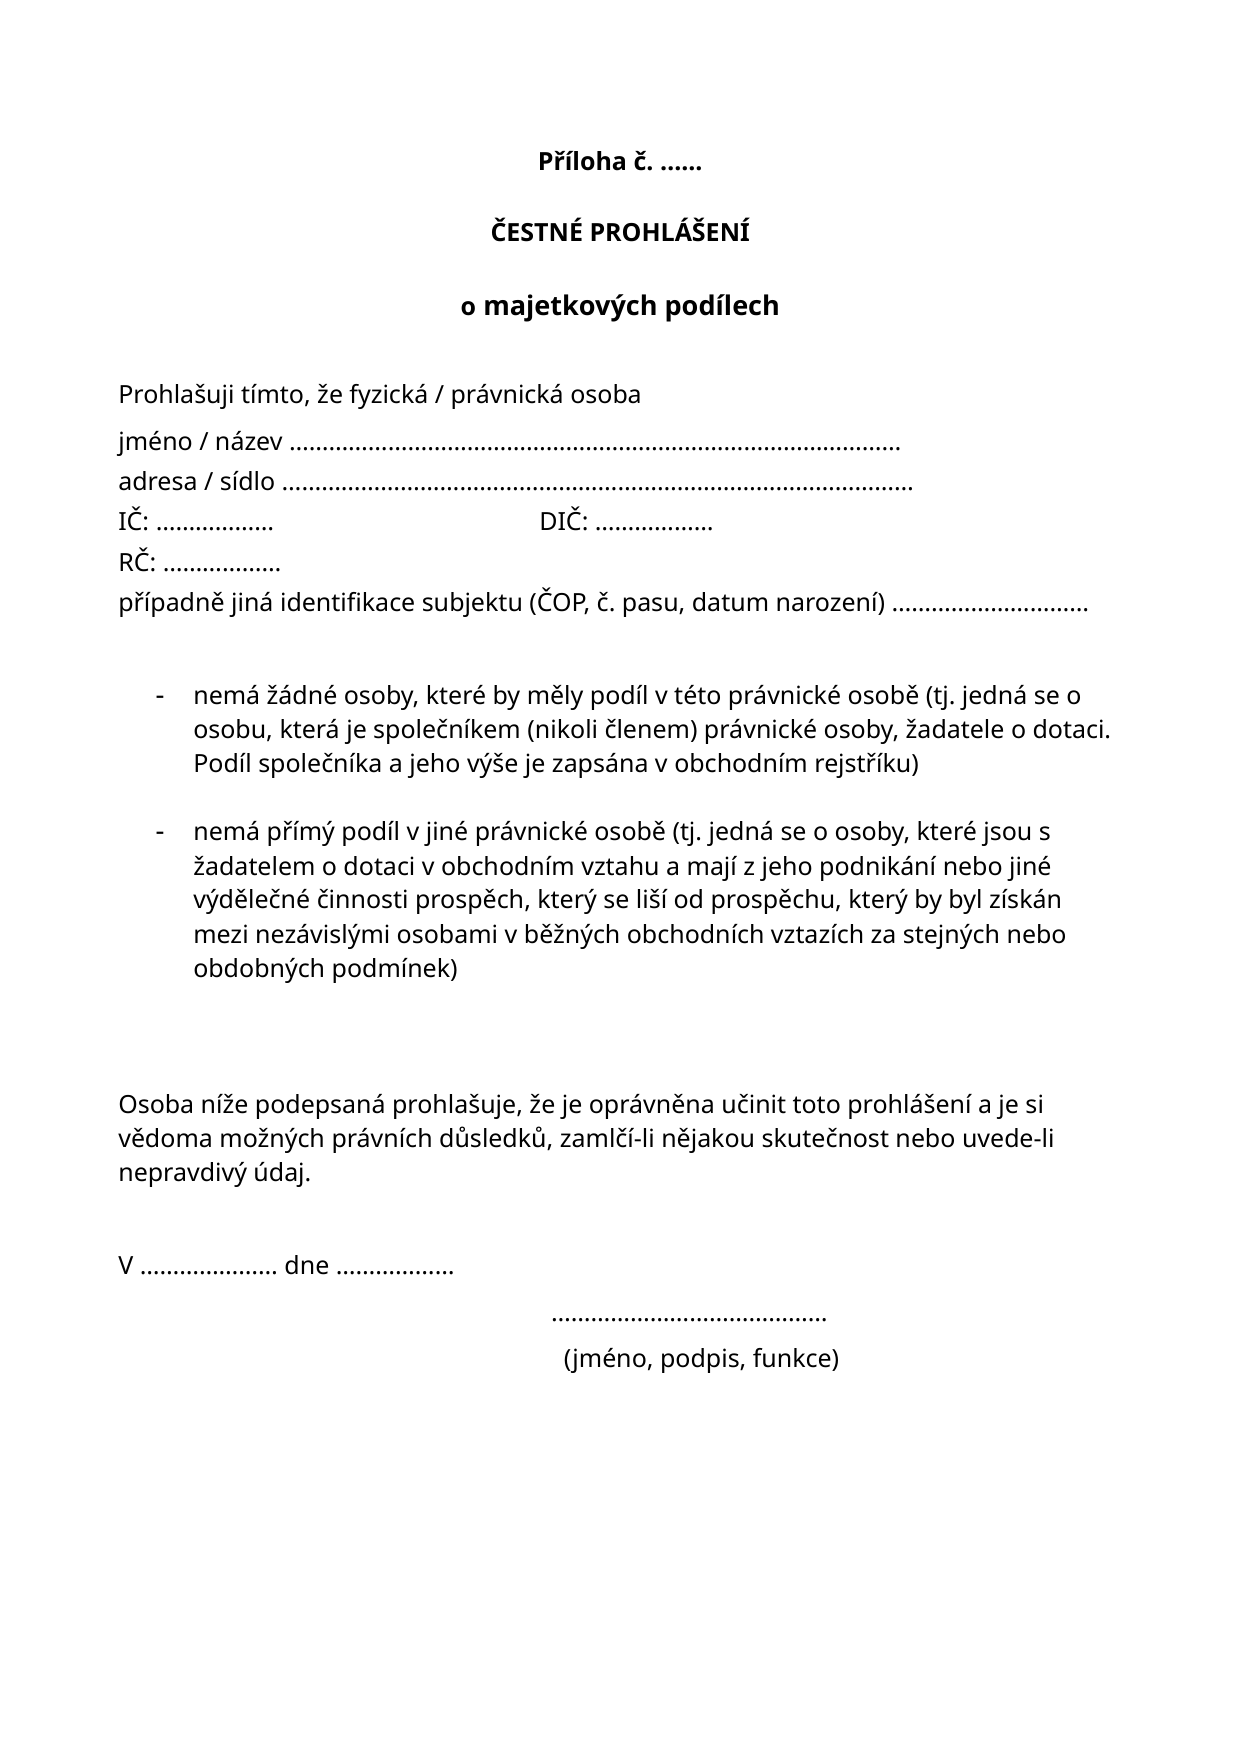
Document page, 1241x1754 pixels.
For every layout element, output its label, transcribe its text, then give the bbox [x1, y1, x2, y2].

text V ………………… dne ……………… [118, 1248, 1122, 1282]
text RČ: ……………… [118, 544, 1122, 578]
text jméno / název ………………………………………………………………………………… [118, 423, 1122, 457]
subtitle ČESTNÉ PROHLÁŠENÍ [118, 215, 1122, 249]
text IČ: ……………… DIČ: ……………… [118, 504, 1122, 538]
list nemá přímý podíl v jiné právnické osobě (tj. jedná se o osoby, které jsou s žadatelem o dotaci v obchodním vztahu a mají z jeho podnikání nebo jiné výdělečné činnosti prospěch, který se liší od prospěchu, který by byl získán mezi nezávislými osobami v běžných obchodních vztazích za stejných nebo obdobných podmínek) [156, 814, 1122, 984]
text Osoba níže podepsaná prohlašuje, že je oprávněna učinit toto prohlášení a je si vědoma možných právních důsledků, zamlčí-li nějakou skutečnost nebo uvede-li nepravdivý údaj. [118, 1087, 1122, 1189]
subtitle Příloha č. …... [118, 143, 1122, 177]
text …………………………………… [118, 1294, 1122, 1328]
text Prohlašuji tímto, že fyzická / právnická osoba [118, 377, 1122, 411]
text případně jiná identifikace subjektu (ČOP, č. pasu, datum narození) ………………………… [118, 585, 1122, 619]
text (jméno, podpis, funkce) [118, 1341, 1122, 1375]
text adresa / sídlo …………………………………………………………………………………… [118, 464, 1122, 498]
subtitle o majetkových podílech [118, 286, 1122, 323]
list nemá žádné osoby, které by měly podíl v této právnické osobě (tj. jedná se o osobu, která je společníkem (nikoli členem) právnické osoby, žadatele o dotaci. Podíl společníka a jeho výše je zapsána v obchodním rejstříku) [156, 678, 1122, 780]
